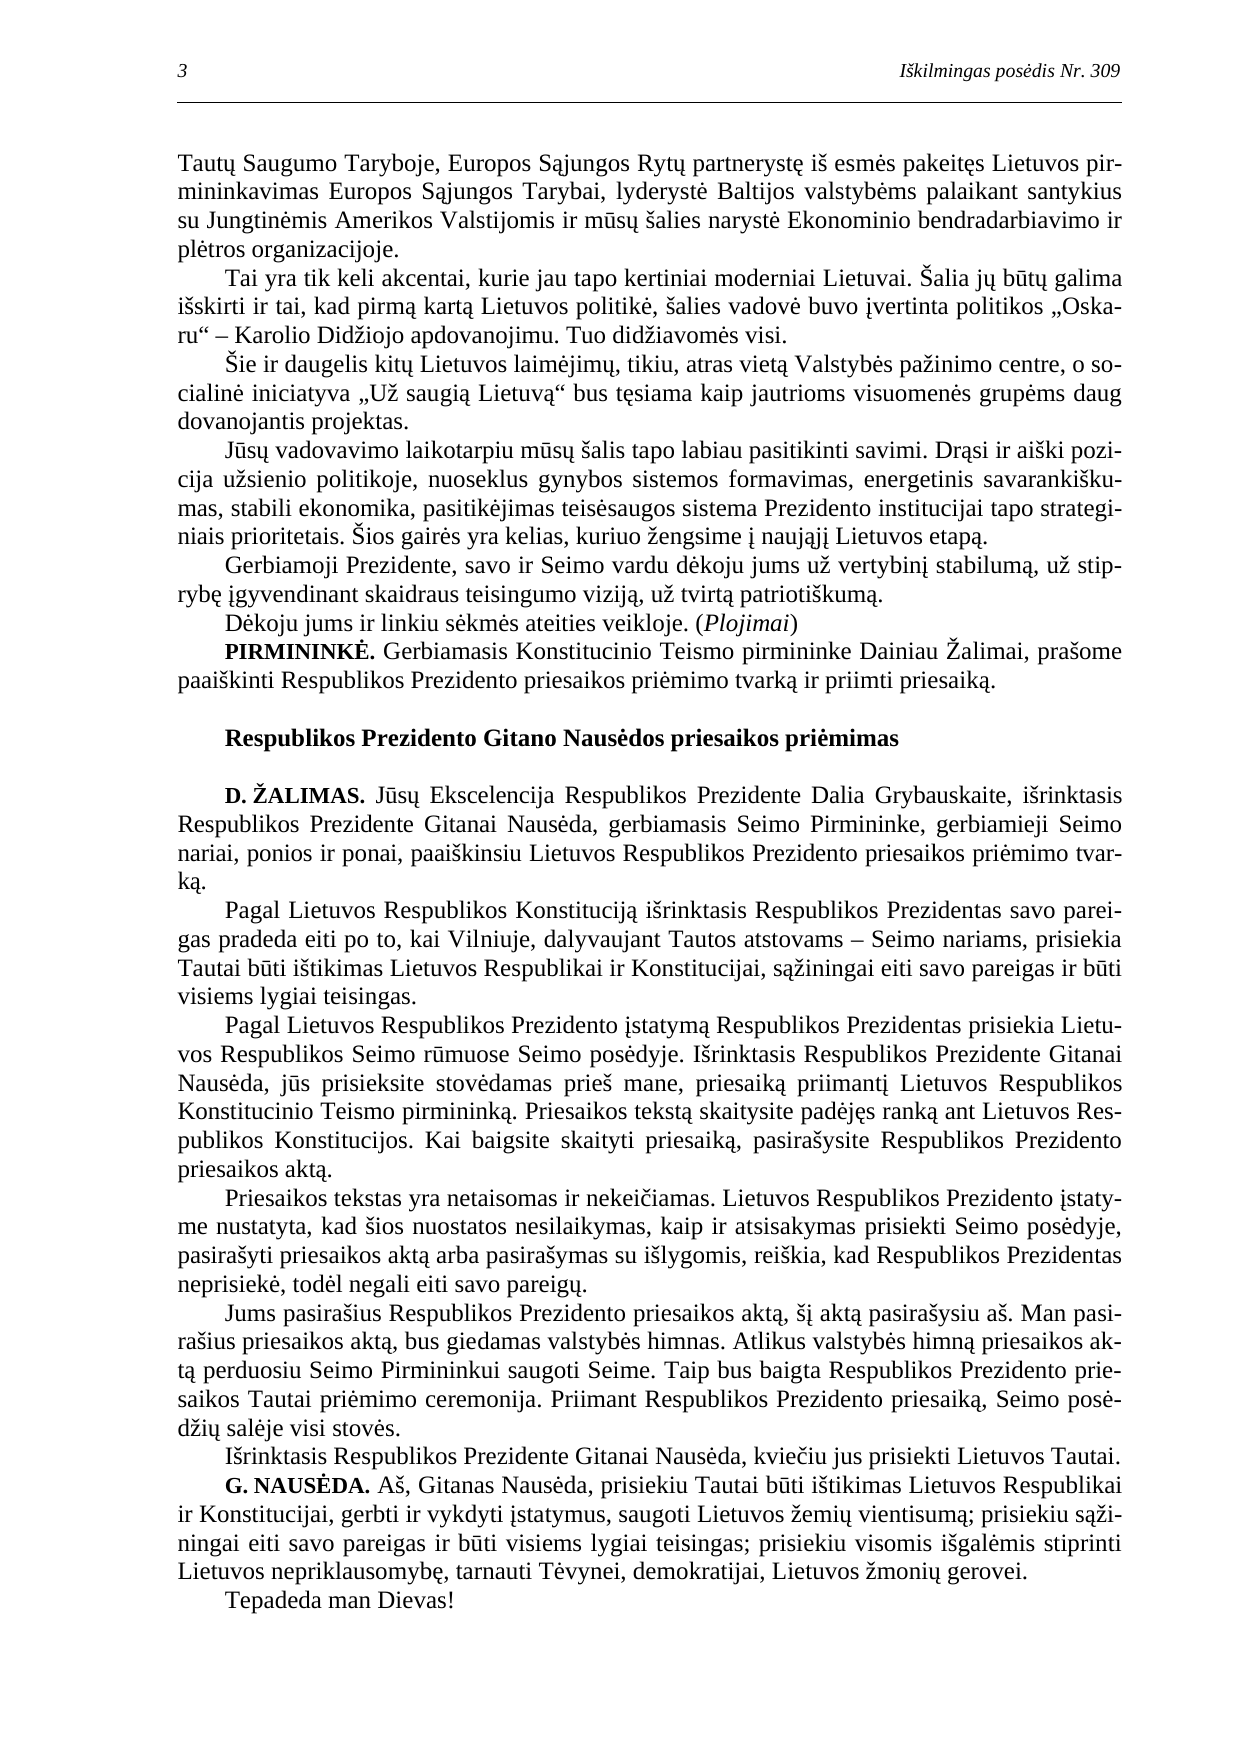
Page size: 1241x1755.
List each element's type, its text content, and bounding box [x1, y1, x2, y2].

text D. ŽALIMAS. Jū­sų Eks­ce­len­ci­ja Res­pub­li­kos Pre­zi­den­te Da­lia Gry­baus­kai­te, iš­rink­ta­sis Res­pub­li­kos Pre­zi­den­te Gi­ta­nai Nau­sė­da, ger­bia­ma­sis Sei­mo Pir­mi­nin­ke, ger­bia­mie­ji Sei­mo na­riai, po­nios ir po­nai, pa­aiš­kin­siu Lie­tu­vos Res­pub­li­kos Pre­zi­den­to prie­sai­kos pri­ėmi­mo tvar­ką. [177, 780, 1122, 895]
text Jums pa­si­ra­šius Res­pub­li­kos Pre­zi­den­to prie­sai­kos ak­tą, šį ak­tą pa­si­ra­šy­siu aš. Man pa­si­ra­šius prie­sai­kos ak­tą, bus gie­da­mas vals­ty­bės him­nas. At­li­kus vals­ty­bės him­ną prie­sai­kos ak­tą per­duo­siu Sei­mo Pir­mi­nin­kui sau­go­ti Sei­me. Taip bus baig­ta Res­pub­li­kos Pre­zi­den­to prie­sai­kos Tau­tai pri­ėmi­mo ce­re­mo­ni­ja. Pri­imant Res­pub­li­kos Pre­zi­den­to prie­sai­ką, Sei­mo po­sė­džių sa­lė­je vi­si sto­vės. [177, 1298, 1122, 1441]
text Šie ir dau­ge­lis ki­tų Lie­tu­vos lai­mė­ji­mų, ti­kiu, at­ras vie­tą Vals­ty­bės pa­ži­ni­mo cen­tre, o so­cia­li­nė ini­cia­ty­va „Už sau­gią Lie­tu­vą“ bus tę­sia­ma kaip jaut­rioms vi­suo­me­nės gru­pėms daug do­va­no­jan­tis pro­jek­tas. [177, 349, 1122, 435]
text Pa­gal Lie­tu­vos Res­pub­li­kos Kon­sti­tu­ci­ją iš­rink­ta­sis Res­pub­li­kos Pre­zi­den­tas sa­vo pa­rei­gas pra­de­da ei­ti po to, kai Vil­niu­je, da­ly­vau­jant Tau­tos at­sto­vams – Sei­mo na­riams, pri­sie­kia Tau­tai bū­ti iš­ti­ki­mas Lie­tu­vos Res­pub­li­kai ir Kon­sti­tu­ci­jai, są­ži­nin­gai ei­ti sa­vo pa­rei­gas ir bū­ti vi­siems ly­giai tei­sin­gas. [177, 895, 1122, 1010]
text Iš­rink­ta­sis Res­pub­li­kos Pre­zi­den­te Gi­ta­nai Nau­sė­da, kvie­čiu jus pri­siek­ti Lie­tu­vos Tau­tai. [177, 1441, 1122, 1470]
text Res­pub­li­kos Pre­zi­den­to Gi­ta­no Nau­sė­dos prie­sai­kos pri­ėmi­mas [177, 723, 1122, 751]
text Tau­tų Sau­gu­mo Ta­ry­bo­je, Eu­ro­pos Są­jun­gos Ry­tų part­ne­rys­tę iš es­mės pa­kei­tęs Lie­tu­vos pir­mi­nin­ka­vi­mas Eu­ro­pos Są­jun­gos Ta­ry­bai, ly­de­rys­tė Bal­ti­jos vals­ty­bėms pa­lai­kant san­ty­kius su Jung­ti­nė­mis Ame­ri­kos Vals­ti­jo­mis ir mū­sų ša­lies na­rys­tė Eko­no­mi­nio ben­dra­dar­bia­vi­mo ir plėt­ros or­ga­ni­za­ci­jo­je. [177, 148, 1122, 263]
text G. NAUSĖDA. Aš, Gi­ta­nas Nau­sė­da, pri­sie­kiu Tau­tai bū­ti iš­ti­ki­mas Lie­tu­vos Res­pub­li­kai ir Kon­sti­tu­ci­jai, gerb­ti ir vyk­dy­ti įsta­ty­mus, sau­go­ti Lie­tu­vos že­mių vien­ti­su­mą; pri­sie­kiu są­ži­nin­gai ei­ti sa­vo pa­rei­gas ir bū­ti vi­siems ly­giai tei­sin­gas; pri­sie­kiu vi­so­mis iš­ga­lė­mis stip­rin­ti Lie­tu­vos ne­pri­klau­so­my­bę, tar­nau­ti Tė­vy­nei, de­mo­kra­tijai, Lie­tu­vos žmo­nių ge­ro­vei. [177, 1470, 1122, 1585]
text Te­pa­de­da man Die­vas! [177, 1585, 1122, 1614]
text Prie­sai­kos teks­tas yra ne­tai­so­mas ir ne­kei­čia­mas. Lie­tu­vos Res­pub­li­kos Pre­zi­den­to įsta­ty­me nu­sta­ty­ta, kad šios nuo­sta­tos ne­si­lai­ky­mas, kaip ir at­si­sa­ky­mas pri­siek­ti Sei­mo po­sė­dy­je, pa­si­ra­šy­ti prie­sai­kos ak­tą ar­ba pa­si­ra­šy­mas su iš­ly­go­mis, reiš­kia, kad Res­pub­li­kos Pre­zi­den­tas ne­pri­sie­kė, to­dėl ne­ga­li ei­ti sa­vo pa­rei­gų. [177, 1183, 1122, 1298]
text Ger­bia­mo­ji Pre­zi­den­te, sa­vo ir Sei­mo var­du dė­ko­ju jums už ver­ty­bi­nį sta­bi­lu­mą, už stip­ry­bę įgy­ven­di­nant skaid­raus tei­sin­gu­mo vi­zi­ją, už tvir­tą pa­trio­tiš­ku­mą. [177, 550, 1122, 608]
text Pa­gal Lie­tu­vos Res­pub­li­kos Pre­zi­den­to įsta­ty­mą Res­pub­li­kos Pre­zi­den­tas pri­sie­kia Lie­tu­vos Res­pub­li­kos Sei­mo rū­muo­se Sei­mo po­sė­dy­je. Iš­rink­ta­sis Res­pub­li­kos Pre­zi­den­te Gi­ta­nai Nau­sė­da, jūs pri­siek­si­te sto­vė­da­mas prieš ma­ne, prie­sai­ką pri­iman­tį Lie­tu­vos Res­pub­li­kos Kon­sti­tu­ci­nio Teis­mo pir­mi­nin­ką. Prie­sai­kos teks­tą skai­ty­si­te pa­dė­jęs ran­ką ant Lie­tu­vos Res­pub­li­kos Kon­sti­tu­ci­jos. Kai baig­si­te skai­ty­ti prie­sai­ką, pa­si­ra­šy­si­te Res­pub­li­kos Pre­zi­den­to prie­sai­kos ak­tą. [177, 1010, 1122, 1183]
text PIRMININKĖ. Ger­bia­ma­sis Kon­sti­tu­ci­nio Teis­mo pir­mi­nin­ke Dai­niau Ža­li­mai, pra­šo­me pa­aiš­kin­ti Res­pub­li­kos Pre­zi­den­to prie­sai­kos pri­ėmi­mo tvar­ką ir pri­im­ti prie­sai­ką. [177, 636, 1122, 694]
text Tai yra tik ke­li ak­cen­tai, ku­rie jau ta­po ker­ti­niai mo­der­niai Lie­tu­vai. Ša­lia jų bū­tų ga­li­ma iš­skir­ti ir tai, kad pir­mą kar­tą Lie­tu­vos po­li­ti­kė, ša­lies va­do­vė bu­vo įver­tin­ta po­li­ti­kos „Os­ka­ru“ – Ka­ro­lio Di­džio­jo ap­do­va­no­ji­mu. Tuo di­džia­vo­mės vi­si. [177, 263, 1122, 349]
text Jū­sų va­do­va­vi­mo lai­ko­tar­piu mū­sų ša­lis ta­po la­biau pa­si­ti­kin­ti sa­vi­mi. Drą­si ir aiš­ki po­zi­ci­ja už­sie­nio po­li­ti­ko­je, nuo­sek­lus gy­ny­bos sis­te­mos for­ma­vi­mas, ener­ge­ti­nis sa­va­ran­kiš­ku­mas, sta­bi­li eko­no­mi­ka, pa­si­ti­kė­ji­mas tei­sė­sau­gos sis­te­ma Pre­zi­den­to ins­ti­tu­ci­jai ta­po stra­te­gi­niais pri­ori­te­tais. Šios gai­rės yra ke­lias, ku­riuo ženg­si­me į nau­ją­jį Lie­tu­vos eta­pą. [177, 435, 1122, 550]
text Dė­ko­ju jums ir lin­kiu sėk­mės at­ei­ties veik­lo­je. (Plo­ji­mai) [177, 608, 1122, 636]
